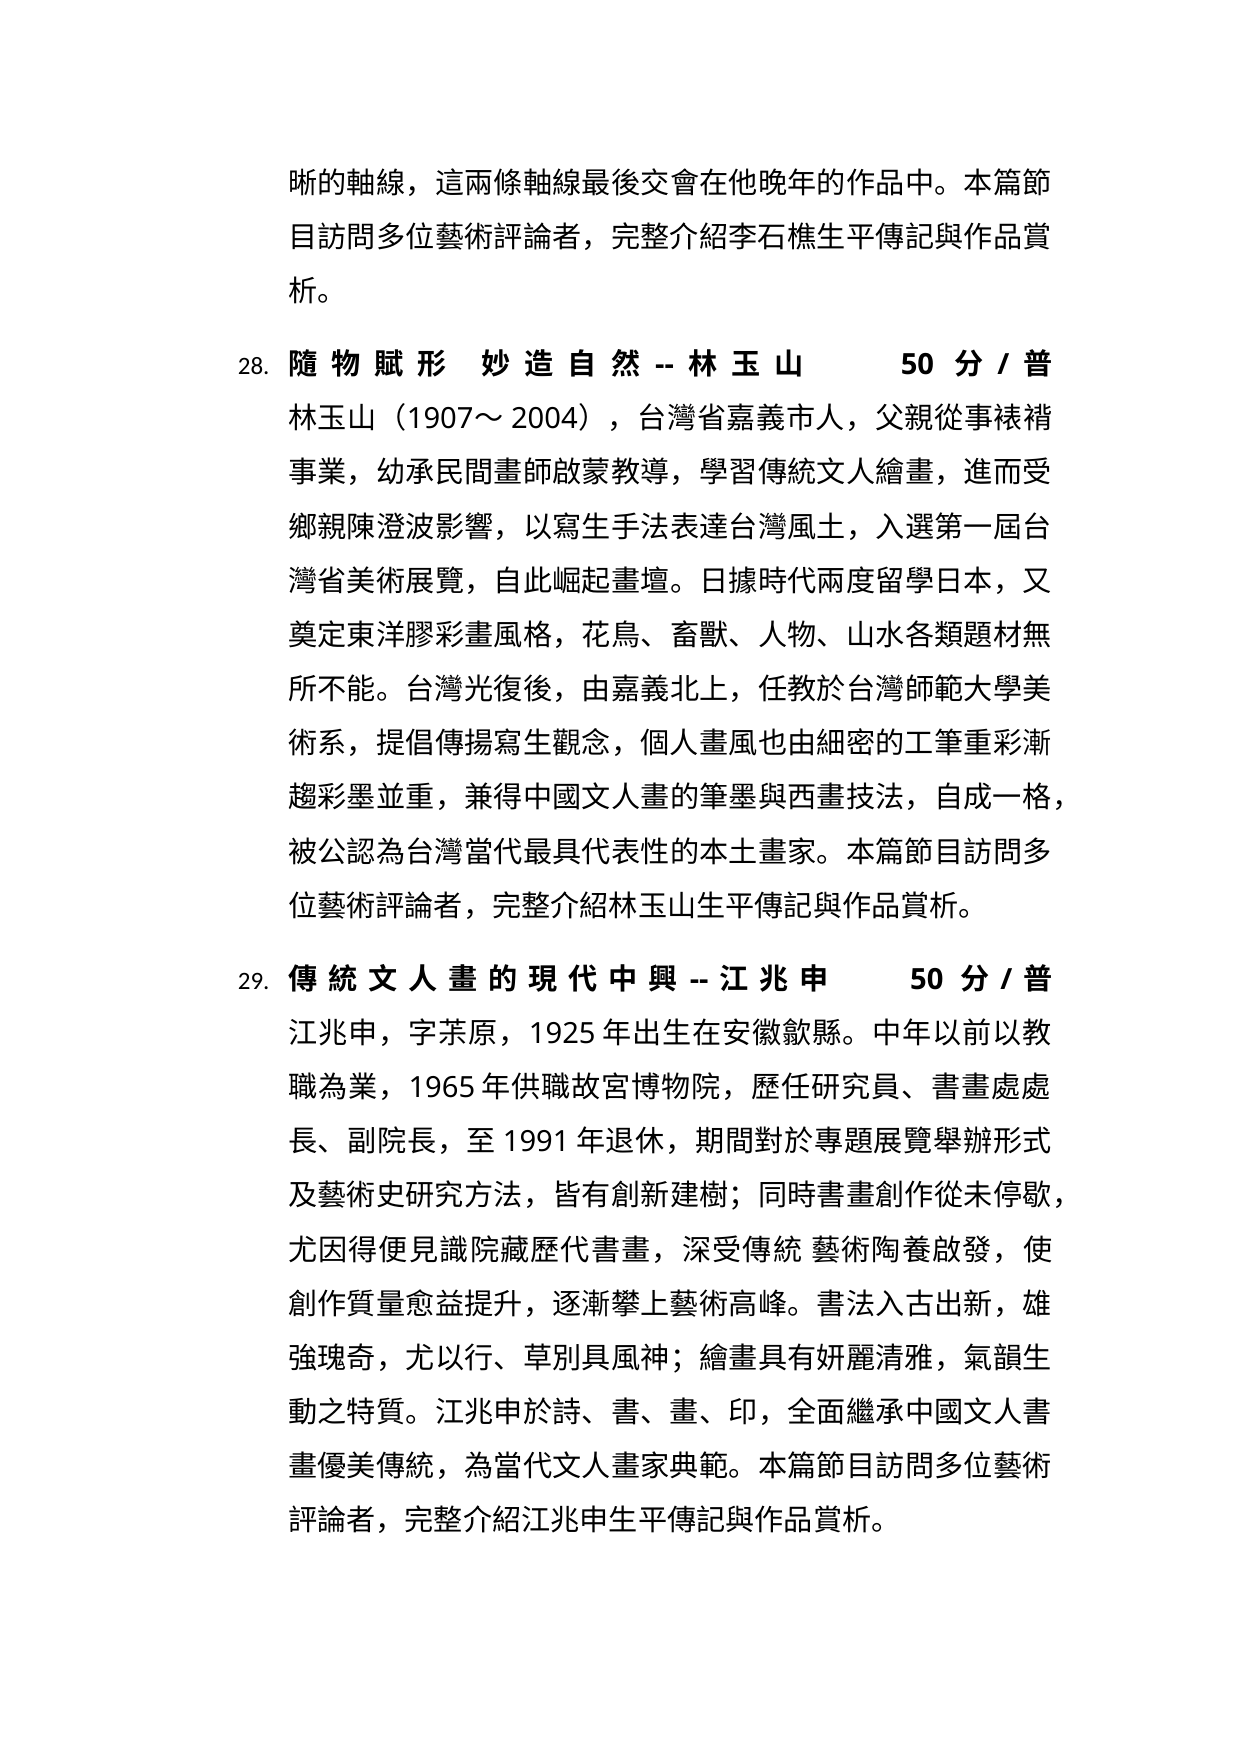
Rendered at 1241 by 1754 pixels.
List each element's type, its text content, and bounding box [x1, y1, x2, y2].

list 傳統文人畫的現代中興--江兆申 50分/普 江兆申，字茮原，1925年出生在安徽歙縣。中年以前以教職為業，1965年供職故宮博物院，歷任研究員、書畫處處長、副院長，至1991年退休，期間對於專題展覽舉辦形式及藝術史研究方法，皆有創新建樹；同時書畫創作從未停歇，尤因得便見識院藏歷代書畫，深受傳統 藝術陶養啟發，使創作質量愈益提升，逐漸攀上藝術高峰。書法入古出新，雄強瑰奇，尤以行、草別具風神；繪畫具有妍麗清雅，氣韻生動之特質。江兆申於詩、書、畫、印，全面繼承中國文人書畫優美傳統，為當代文人畫家典範。本篇節目訪問多位藝術評論者，完整介紹江兆申生平傳記與作品賞析。 [238, 946, 1053, 1542]
list 隨物賦形 妙造自然--林玉山 50分/普 林玉山（1907～ 2004），台灣省嘉義市人，父親從事裱褙事業，幼承民間畫師啟蒙教導，學習傳統文人繪畫，進而受鄉親陳澄波影響，以寫生手法表達台灣風土，入選第一屆台灣省美術展覽，自此崛起畫壇。日據時代兩度留學日本，又奠定東洋膠彩畫風格，花鳥、畜獸、人物、山水各類題材無所不能。台灣光復後，由嘉義北上，任教於台灣師範大學美術系，提倡傳揚寫生觀念，個人畫風也由細密的工筆重彩漸趨彩墨並重，兼得中國文人畫的筆墨與西畫技法，自成一格，被公認為台灣當代最具代表性的本土畫家。本篇節目訪問多位藝術評論者，完整介紹林玉山生平傳記與作品賞析。 [238, 331, 1053, 927]
list 畫壇萬米長跑者--李石樵 50分/普 李石樵（1908～1995），被譽稱為畫壇上的「萬米長跑者」，在長達七十年創作生涯中，畫風多次轉折。早期以寫實風格表現出熱切的社會關懷；五Ｏ年代末期後，受社會環境箝制而轉向現代繪畫探索，陶醉在自我與詩意世界中；七Ｏ年代台灣鄉土風潮興起，他再度自信的屹立在自己土壤上，以大幅的人物群像構圖，分享現實世界的喜悅與情趣。對喜樂的追求與對現實的關懷，在李石樵藝術歷程中形成兩條清晰的軸線，這兩條軸線最後交會在他晚年的作品中。本篇節目訪問多位藝術評論者，完整介紹李石樵生平傳記與作品賞析。 [238, 150, 1053, 312]
